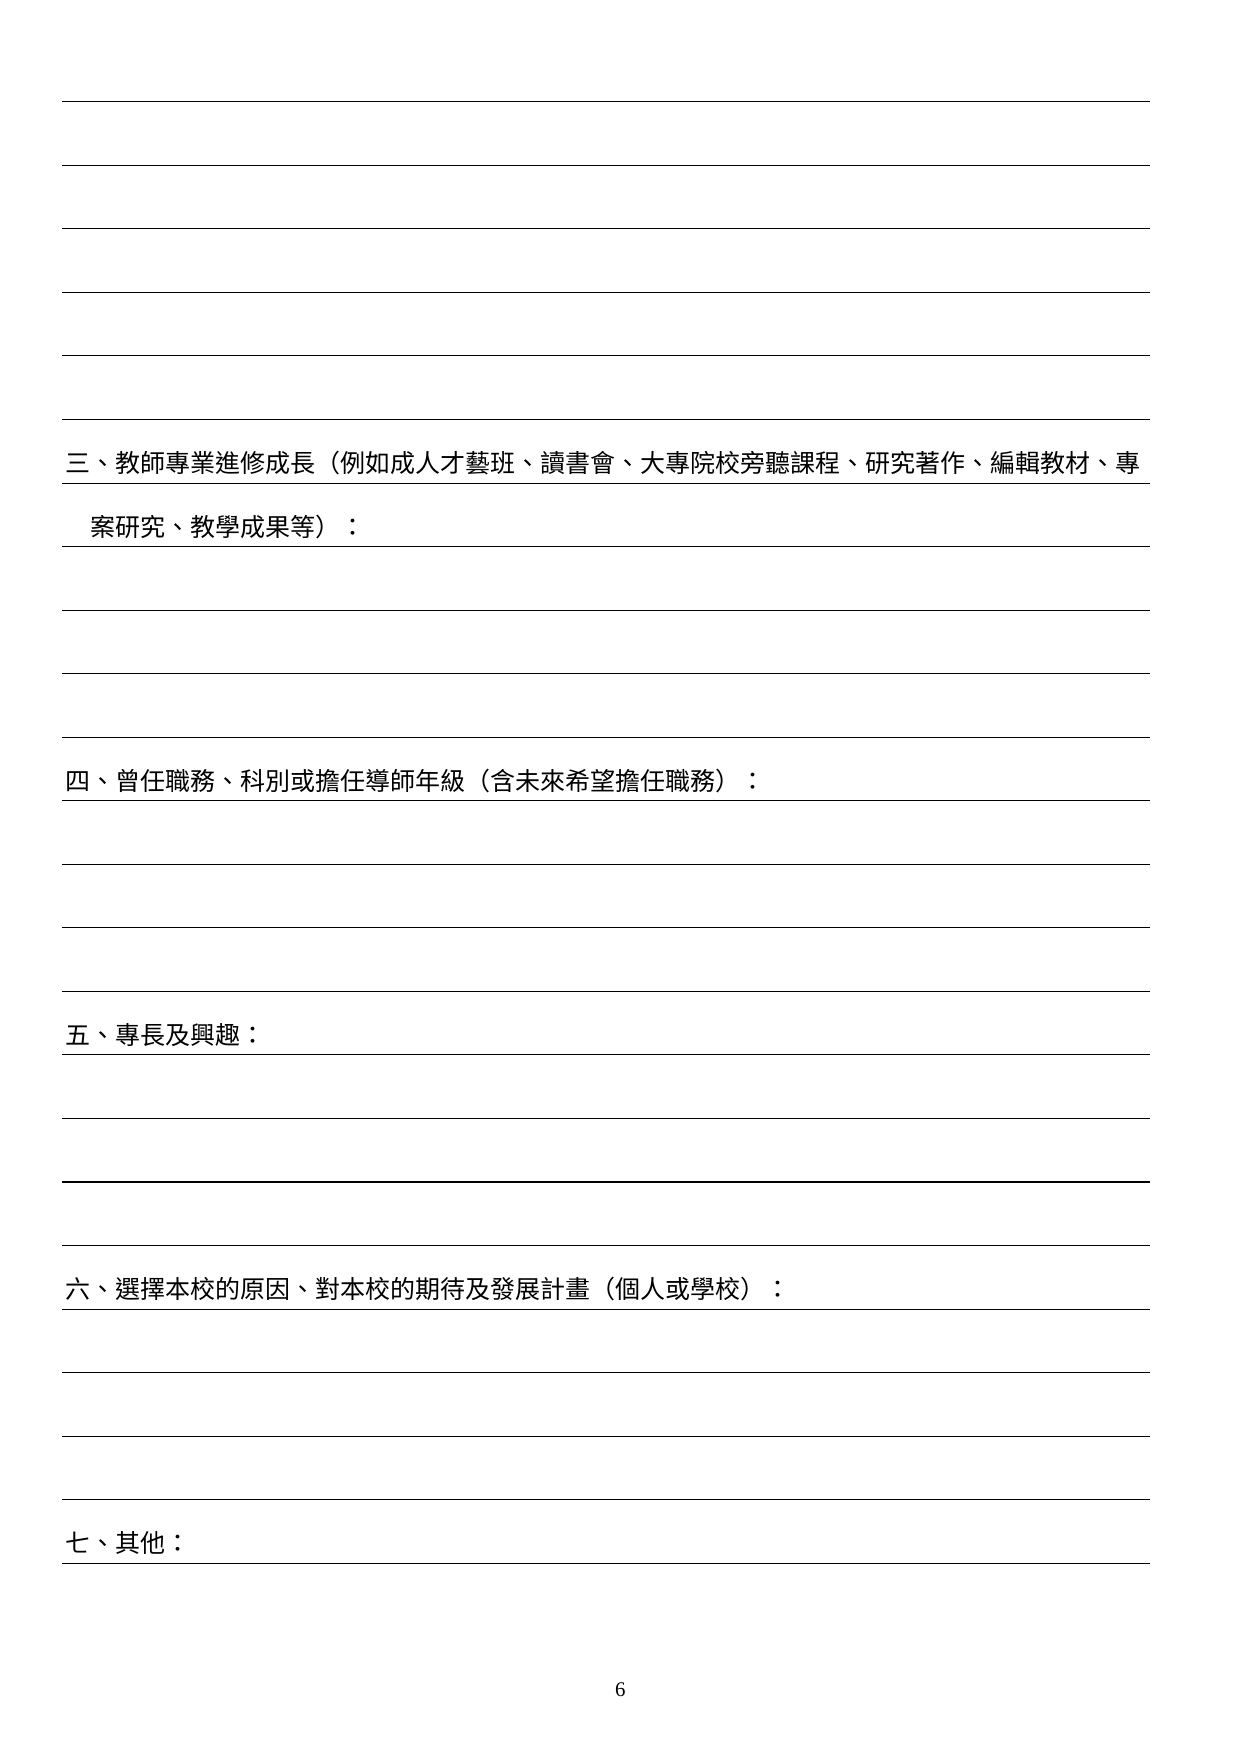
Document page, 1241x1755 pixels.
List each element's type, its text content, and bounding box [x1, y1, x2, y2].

table_cell [62, 611, 1149, 673]
table_cell [62, 1310, 1149, 1372]
table_cell [62, 801, 1149, 864]
table_cell 案研究、教學成果等）： [62, 484, 1149, 546]
table_cell [62, 102, 1149, 165]
table_cell [62, 1119, 1149, 1181]
table_cell 四、曾任職務、科別或擔任導師年級（含未來希望擔任職務）： [62, 738, 1149, 800]
table_cell [62, 547, 1149, 609]
table_cell 七、其他： [62, 1500, 1149, 1563]
table_cell [62, 865, 1149, 927]
table_cell 三、教師專業進修成長（例如成人才藝班、讀書會、大專院校旁聽課程、研究著作、編輯教材、專 [62, 420, 1149, 482]
table_cell [62, 928, 1149, 991]
table_cell [62, 1055, 1149, 1118]
table_cell [62, 229, 1149, 292]
table_cell [62, 1373, 1149, 1436]
table_cell [62, 293, 1149, 355]
table_cell [62, 1183, 1149, 1245]
table_cell [62, 1437, 1149, 1499]
table_cell 五、專長及興趣： [62, 992, 1149, 1054]
table_cell 六、選擇本校的原因、對本校的期待及發展計畫（個人或學校）： [62, 1246, 1149, 1308]
table_cell [62, 674, 1149, 737]
table_cell [62, 356, 1149, 419]
table_cell [62, 166, 1149, 228]
